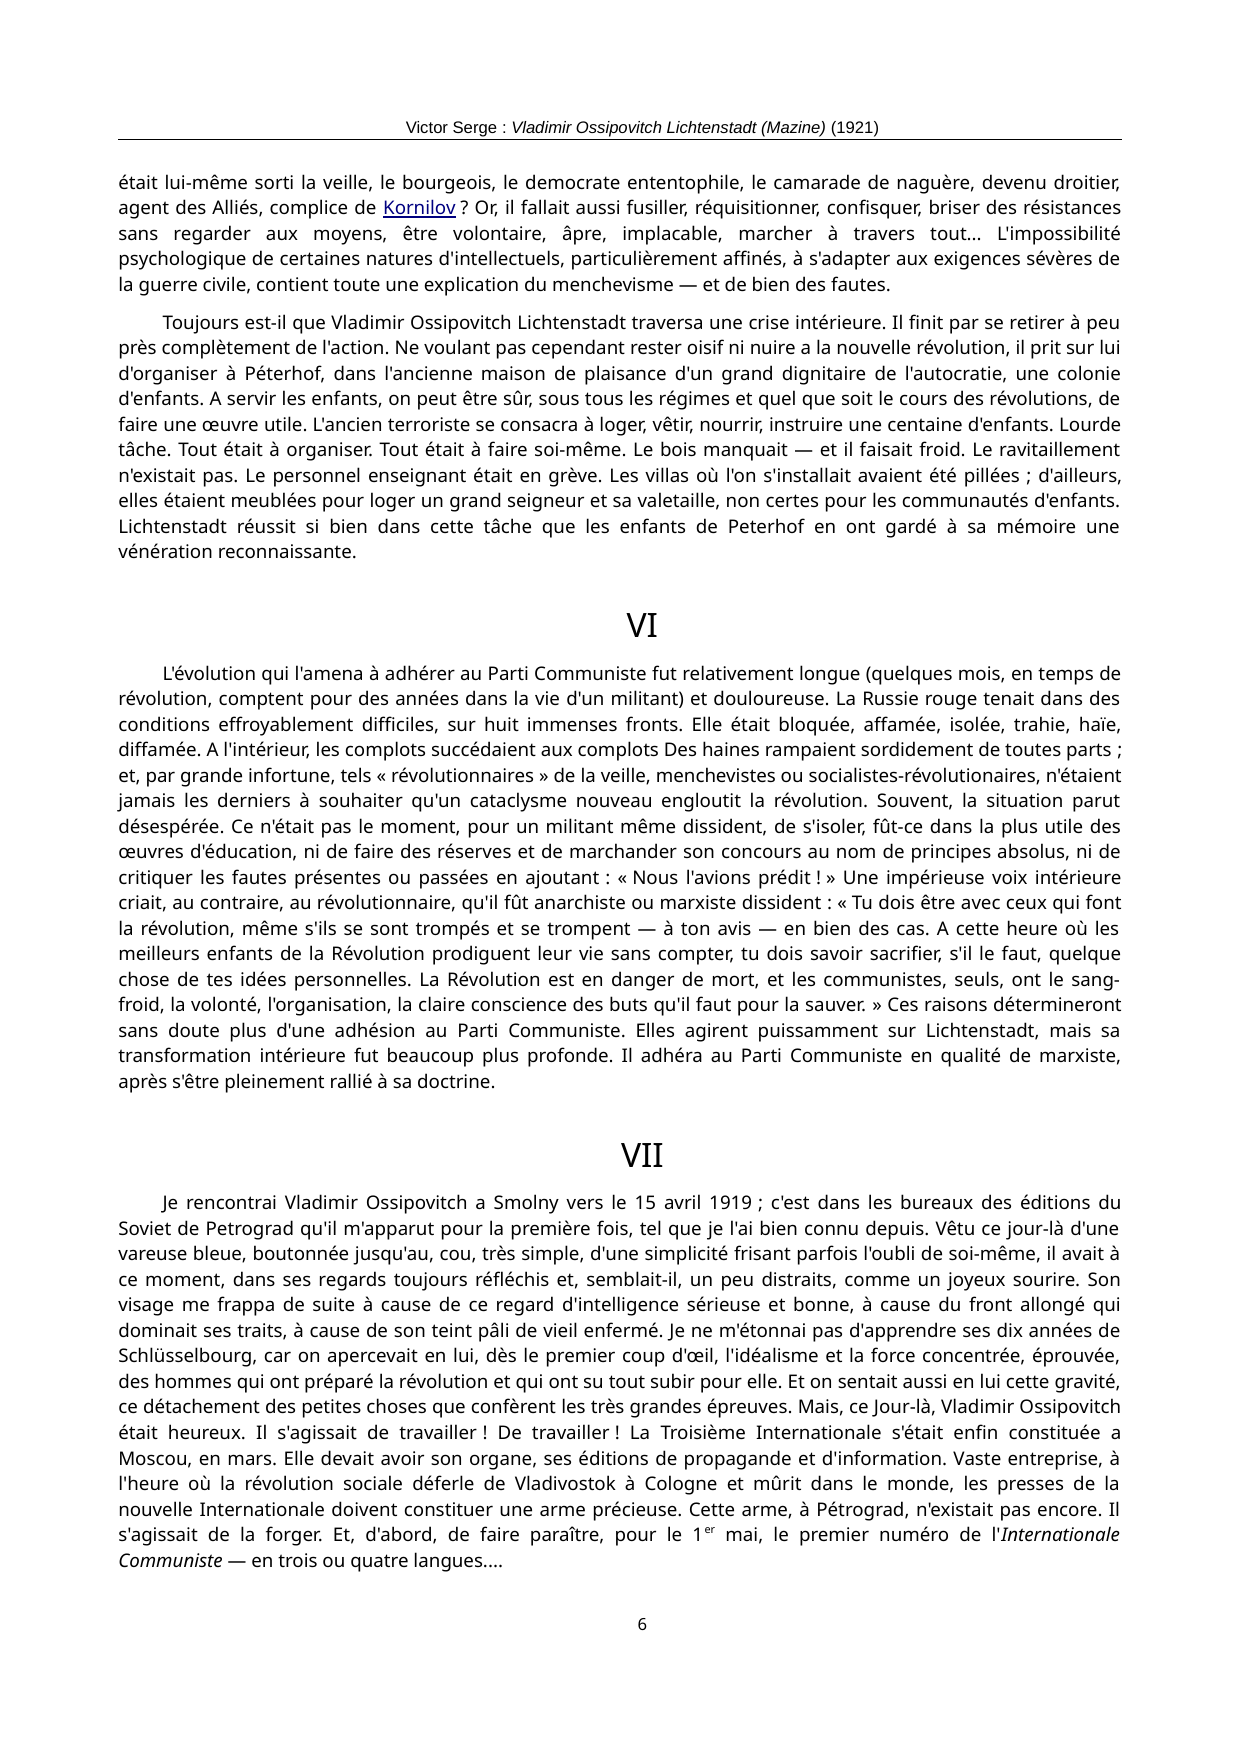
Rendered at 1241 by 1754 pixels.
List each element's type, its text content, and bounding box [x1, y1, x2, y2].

subtitle VII [118, 1131, 1122, 1177]
text Toujours est-il que Vladimir Ossipovitch Lichtenstadt traversa une crise intérieure. Il finit par se retirer à peu près complètement de l'action. Ne voulant pas cependant rester oisif ni nuire a la nouvelle révolution, il prit sur lui d'organiser à Péterhof, dans l'ancienne maison de plaisance d'un grand dignitaire de l'autocratie, une colonie d'enfants. A servir les enfants, on peut être sûr, sous tous les régimes et quel que soit le cours des révolutions, de faire une œuvre utile. L'ancien terroriste se consacra à loger, vêtir, nourrir, instruire une centaine d'enfants. Lourde tâche. Tout était à organiser. Tout était à faire soi-même. Le bois manquait — et il faisait froid. Le ravitaillement n'existait pas. Le personnel enseignant était en grève. Les villas où l'on s'installait avaient été pillées ; d'ailleurs, elles étaient meublées pour loger un grand seigneur et sa valetaille, non certes pour les communautés d'enfants. Lichtenstadt réussit si bien dans cette tâche que les enfants de Peterhof en ont gardé à sa mémoire une vénération reconnaissante. [118, 309, 1122, 564]
text était lui-même sorti la veille, le bourgeois, le democrate ententophile, le camarade de naguère, devenu droitier, agent des Alliés, complice de Kornilov ? Or, il fallait aussi fusiller, réquisitionner, confisquer, briser des résistances sans regarder aux moyens, être volontaire, âpre, implacable, marcher à travers tout... L'impossibilité psychologique de certaines natures d'intellectuels, particulièrement affinés, à s'adapter aux exigences sévères de la guerre civile, contient toute une explication du menchevisme — et de bien des fautes. [118, 169, 1122, 297]
subtitle VI [118, 602, 1122, 647]
text Je rencontrai Vladimir Ossipovitch a Smolny vers le 15 avril 1919 ; c'est dans les bureaux des éditions du Soviet de Petrograd qu'il m'apparut pour la première fois, tel que je l'ai bien connu depuis. Vêtu ce jour-là d'une vareuse bleue, boutonnée jusqu'au, cou, très simple, d'une simplicité frisant parfois l'oubli de soi-même, il avait à ce moment, dans ses regards toujours réfléchis et, semblait-il, un peu distraits, comme un joyeux sourire. Son visage me frappa de suite à cause de ce regard d'intelligence sérieuse et bonne, à cause du front allongé qui dominait ses traits, à cause de son teint pâli de vieil enfermé. Je ne m'étonnai pas d'apprendre ses dix années de Schlüsselbourg, car on apercevait en lui, dès le premier coup d'œil, l'idéalisme et la force concentrée, éprouvée, des hommes qui ont préparé la révolution et qui ont su tout subir pour elle. Et on sentait aussi en lui cette gravité, ce détachement des petites choses que confèrent les très grandes épreuves. Mais, ce Jour-là, Vladimir Ossipovitch était heureux. Il s'agissait de travailler ! De travailler ! La Troisième Internationale s'était enfin constituée a Moscou, en mars. Elle devait avoir son organe, ses éditions de propagande et d'information. Vaste entreprise, à l'heure où la révolution sociale déferle de Vladivostok à Cologne et mûrit dans le monde, les presses de la nouvelle Internationale doivent constituer une arme précieuse. Cette arme, à Pétrograd, n'existait pas encore. Il s'agissait de la forger. Et, d'abord, de faire paraître, pour le 1er mai, le premier numéro de l'Internationale Communiste — en trois ou quatre langues.... [118, 1189, 1122, 1572]
text L'évolution qui l'amena à adhérer au Parti Communiste fut relativement longue (quelques mois, en temps de révolution, comptent pour des années dans la vie d'un militant) et douloureuse. La Russie rouge tenait dans des conditions effroyablement difficiles, sur huit immenses fronts. Elle était bloquée, affamée, isolée, trahie, haïe, diffamée. A l'intérieur, les complots succédaient aux complots Des haines rampaient sordidement de toutes parts ; et, par grande infortune, tels « révolutionnaires » de la veille, menchevistes ou socialistes-révolutionaires, n'étaient jamais les derniers à souhaiter qu'un cataclysme nouveau engloutit la révolution. Souvent, la situation parut désespérée. Ce n'était pas le moment, pour un militant même dissident, de s'isoler, fût-ce dans la plus utile des œuvres d'éducation, ni de faire des réserves et de marchander son concours au nom de principes absolus, ni de critiquer les fautes présentes ou passées en ajoutant : « Nous l'avions prédit ! » Une impérieuse voix intérieure criait, au contraire, au révolutionnaire, qu'il fût anarchiste ou marxiste dissident : « Tu dois être avec ceux qui font la révolution, même s'ils se sont trompés et se trompent — à ton avis — en bien des cas. A cette heure où les meilleurs enfants de la Révolution prodiguent leur vie sans compter, tu dois savoir sacrifier, s'il le faut, quelque chose de tes idées personnelles. La Révolution est en danger de mort, et les communistes, seuls, ont le sang-froid, la volonté, l'organisation, la claire conscience des buts qu'il faut pour la sauver. » Ces raisons détermineront sans doute plus d'une adhésion au Parti Communiste. Elles agirent puissamment sur Lichtenstadt, mais sa transformation intérieure fut beaucoup plus profonde. Il adhéra au Parti Communiste en qualité de marxiste, après s'être pleinement rallié à sa doctrine. [118, 660, 1122, 1094]
